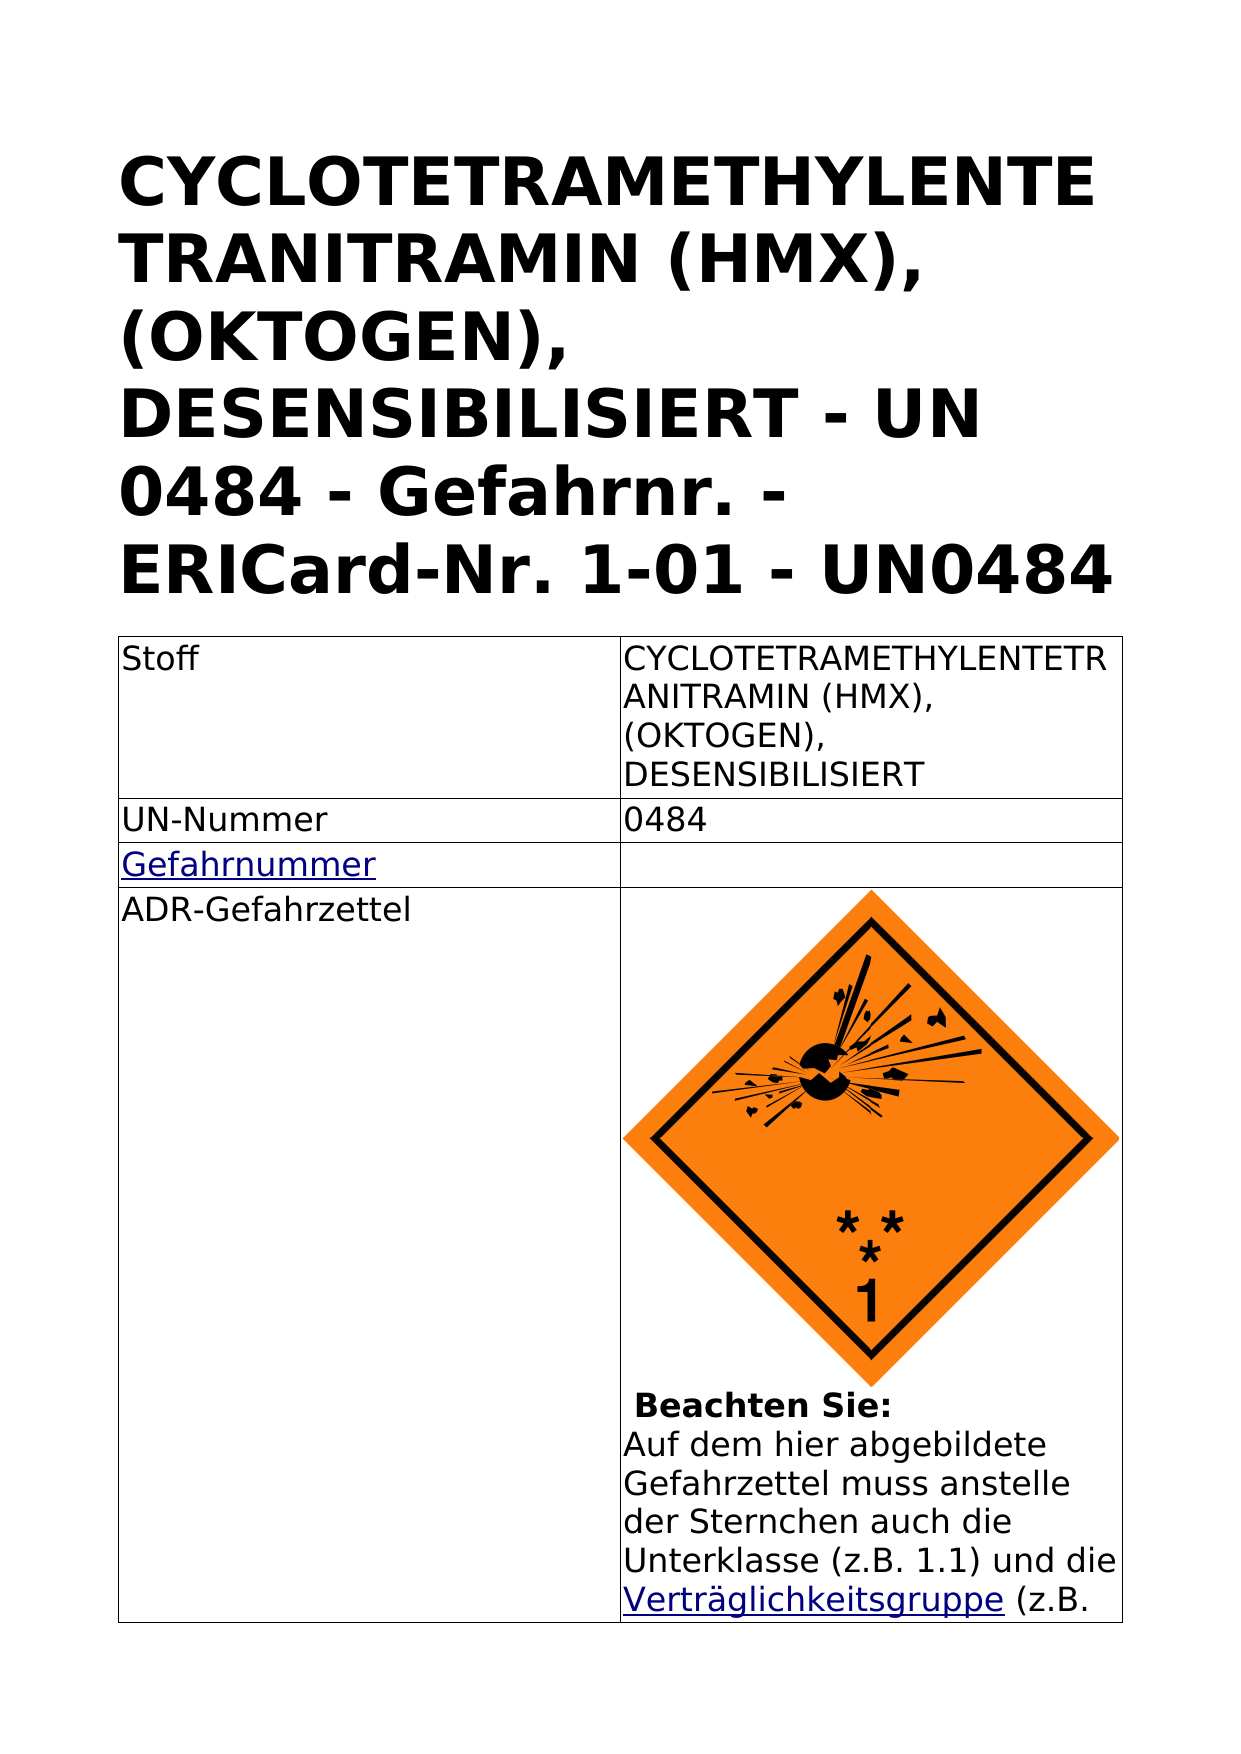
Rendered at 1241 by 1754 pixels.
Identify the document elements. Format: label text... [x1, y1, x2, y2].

table_header Stoff [119, 637, 620, 797]
table_header CYCLOTETRAMETHYLENTETRANITRAMIN (HMX), (OKTOGEN), DESENSIBILISIERT [621, 637, 1122, 797]
table_cell 0484 [621, 799, 1122, 842]
table_cell ADR-Gefahrzettel [119, 888, 620, 1622]
table_cell Beachten Sie: Auf dem hier abgebildete Gefahrzettel muss anstelle der Sternchen auch die Unterklasse (z.B. 1.1) und die Verträglichkeitsgruppe (z.B. [621, 888, 1122, 1622]
subtitle CYCLOTETRAMETHYLENTETRANITRAMIN (HMX), (OKTOGEN), DESENSIBILISIERT - UN 0484 - Gefahrnr. - ERICard-Nr. 1-01 - UN0484 [118, 143, 1122, 609]
picture [622, 890, 1120, 1387]
table_cell Gefahrnummer [119, 843, 620, 887]
table_cell UN-Nummer [119, 799, 620, 842]
table_cell [621, 843, 1122, 887]
